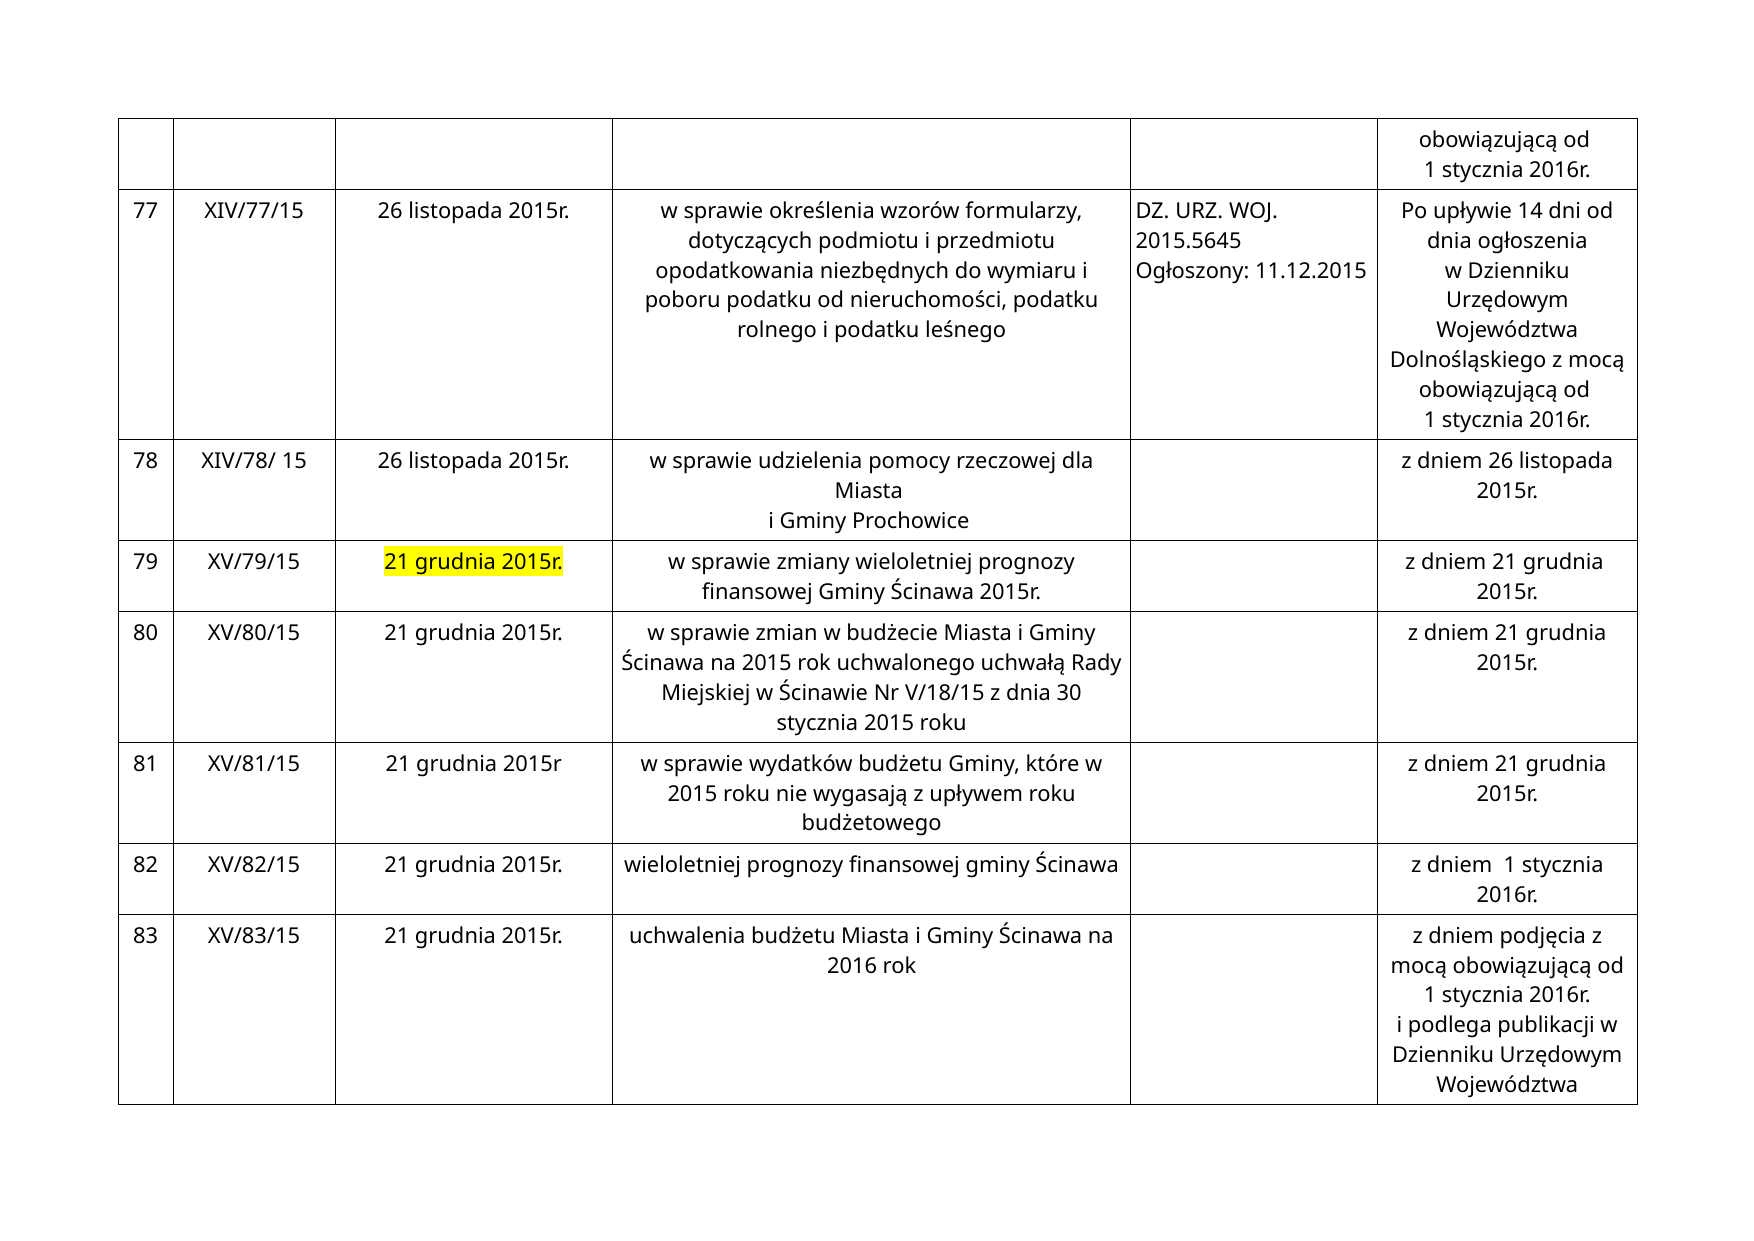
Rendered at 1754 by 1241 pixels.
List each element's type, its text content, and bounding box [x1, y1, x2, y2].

table_cell z dniem 21 grudnia 2015r. [1378, 743, 1637, 843]
table_cell XV/82/15 [174, 844, 335, 914]
table_cell [1131, 440, 1377, 540]
table_cell XIV/77/15 [174, 190, 335, 439]
table_cell [336, 119, 612, 189]
table_cell [1131, 119, 1377, 189]
table_cell [1131, 844, 1377, 914]
table_cell DZ. URZ. WOJ. 2015.5645 Ogłoszony: 11.12.2015 [1131, 190, 1377, 439]
table_cell XV/79/15 [174, 541, 335, 611]
table_cell 82 [119, 844, 173, 914]
table_cell [1131, 541, 1377, 611]
table_cell w sprawie wydatków budżetu Gminy, które w 2015 roku nie wygasają z upływem roku budżetowego [613, 743, 1130, 843]
table_cell 80 [119, 612, 173, 742]
table_cell 77 [119, 190, 173, 439]
table_cell 21 grudnia 2015r. [336, 915, 612, 1104]
table_cell obowiązującą od 1 stycznia 2016r. [1378, 119, 1637, 189]
table_cell [174, 119, 335, 189]
table_cell [119, 119, 173, 189]
table_cell z dniem podjęcia z mocą obowiązującą od 1 stycznia 2016r. i podlega publikacji w Dzienniku Urzędowym Województwa [1378, 915, 1637, 1104]
table_cell 26 listopada 2015r. [336, 440, 612, 540]
table_cell z dniem 1 stycznia 2016r. [1378, 844, 1637, 914]
table_cell 21 grudnia 2015r. [336, 612, 612, 742]
table_cell Po upływie 14 dni od dnia ogłoszenia w Dzienniku Urzędowym Województwa Dolnośląskiego z mocą obowiązującą od 1 stycznia 2016r. [1378, 190, 1637, 439]
table_cell 26 listopada 2015r. [336, 190, 612, 439]
table_cell [613, 119, 1130, 189]
table_cell 79 [119, 541, 173, 611]
table_cell z dniem 21 grudnia 2015r. [1378, 541, 1637, 611]
table_cell uchwalenia budżetu Miasta i Gminy Ścinawa na 2016 rok [613, 915, 1130, 1104]
table_cell [1131, 743, 1377, 843]
table_cell [1131, 612, 1377, 742]
table_cell z dniem 21 grudnia 2015r. [1378, 612, 1637, 742]
table_cell XV/83/15 [174, 915, 335, 1104]
table_cell 21 grudnia 2015r. [336, 844, 612, 914]
table_cell 21 grudnia 2015r. [336, 541, 612, 611]
table_cell 21 grudnia 2015r [336, 743, 612, 843]
table_cell 83 [119, 915, 173, 1104]
table_cell [1131, 915, 1377, 1104]
table_cell XIV/78/ 15 [174, 440, 335, 540]
table_cell w sprawie udzielenia pomocy rzeczowej dla Miasta i Gminy Prochowice [613, 440, 1130, 540]
table_cell w sprawie zmiany wieloletniej prognozy finansowej Gminy Ścinawa 2015r. [613, 541, 1130, 611]
table_cell z dniem 26 listopada 2015r. [1378, 440, 1637, 540]
table_cell 78 [119, 440, 173, 540]
table_cell wieloletniej prognozy finansowej gminy Ścinawa [613, 844, 1130, 914]
table_cell 81 [119, 743, 173, 843]
table_cell w sprawie zmian w budżecie Miasta i Gminy Ścinawa na 2015 rok uchwalonego uchwałą Rady Miejskiej w Ścinawie Nr V/18/15 z dnia 30 stycznia 2015 roku [613, 612, 1130, 742]
table_cell w sprawie określenia wzorów formularzy, dotyczących podmiotu i przedmiotu opodatkowania niezbędnych do wymiaru i poboru podatku od nieruchomości, podatku rolnego i podatku leśnego [613, 190, 1130, 439]
table_cell XV/80/15 [174, 612, 335, 742]
table_cell XV/81/15 [174, 743, 335, 843]
